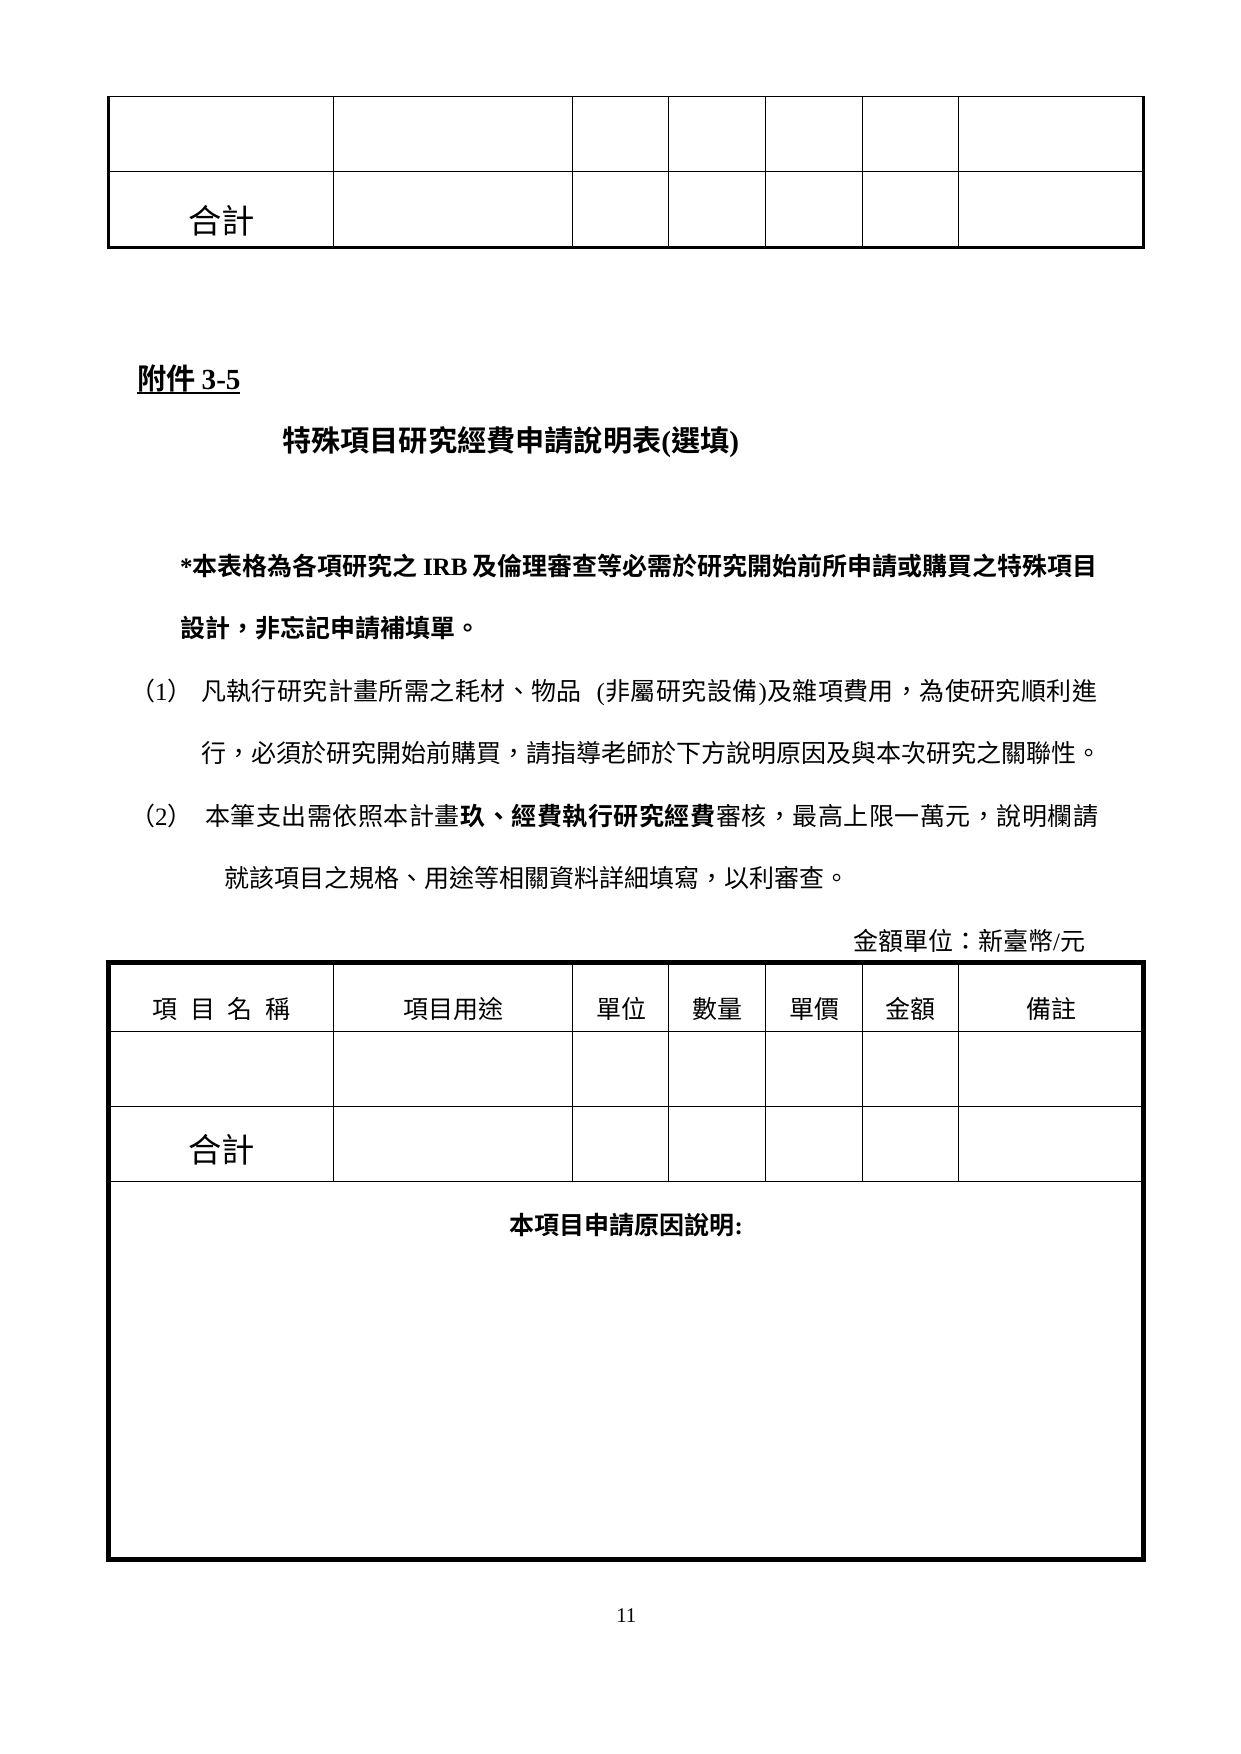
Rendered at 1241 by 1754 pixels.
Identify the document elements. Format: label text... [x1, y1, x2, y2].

table_header 項 目 名 稱 [111, 965, 333, 1031]
table_cell [334, 1032, 572, 1106]
table_cell [573, 97, 668, 171]
table_header 金額 [863, 965, 958, 1031]
text 特殊項目研究經費申請說明表(選填) [180, 397, 1122, 460]
table_header 項目用途 [334, 965, 572, 1031]
table_cell [959, 1032, 1141, 1106]
table_cell [766, 172, 862, 246]
table_cell [669, 1032, 765, 1106]
table_cell 本項目申請原因說明: [111, 1182, 1141, 1557]
list 本筆支出需依照本計畫玖、經費執行研究經費審核，最高上限一萬元，說明欄請就該項目之規格、用途等相關資料詳細填寫，以利審查。 [130, 772, 1098, 897]
table_cell 合計 [110, 172, 333, 246]
table_cell 合計 [111, 1107, 333, 1181]
table_cell [669, 97, 765, 171]
table_cell [334, 97, 572, 171]
table_cell [959, 1107, 1141, 1181]
table_cell [766, 1032, 862, 1106]
text 附件3-5 [130, 335, 1122, 397]
table_cell [766, 1107, 862, 1181]
table_cell [111, 1032, 333, 1106]
table_cell [959, 97, 1142, 171]
table_cell [334, 172, 572, 246]
table_cell [863, 1032, 958, 1106]
table_header 備註 [959, 965, 1141, 1031]
table_cell [669, 172, 765, 246]
text *本表格為各項研究之IRB及倫理審查等必需於研究開始前所申請或購買之特殊項目設計，非忘記申請補填單。 [180, 522, 1098, 647]
table_cell [863, 1107, 958, 1181]
table_cell [766, 97, 862, 171]
table_cell [863, 97, 958, 171]
table_cell [863, 172, 958, 246]
table_cell [334, 1107, 572, 1181]
table_cell [669, 1107, 765, 1181]
table_header 單價 [766, 965, 862, 1031]
table_header 數量 [669, 965, 765, 1031]
table_cell [959, 172, 1142, 246]
table_cell [573, 1032, 668, 1106]
list 凡執行研究計畫所需之耗材、物品 (非屬研究設備)及雜項費用，為使研究順利進行，必須於研究開始前購買，請指導老師於下方說明原因及與本次研究之關聯性。 [130, 647, 1098, 772]
text 金額單位：新臺幣/元 [130, 897, 1085, 960]
table_cell [110, 97, 333, 171]
table_header 單位 [573, 965, 668, 1031]
table_cell [573, 172, 668, 246]
table_cell [573, 1107, 668, 1181]
